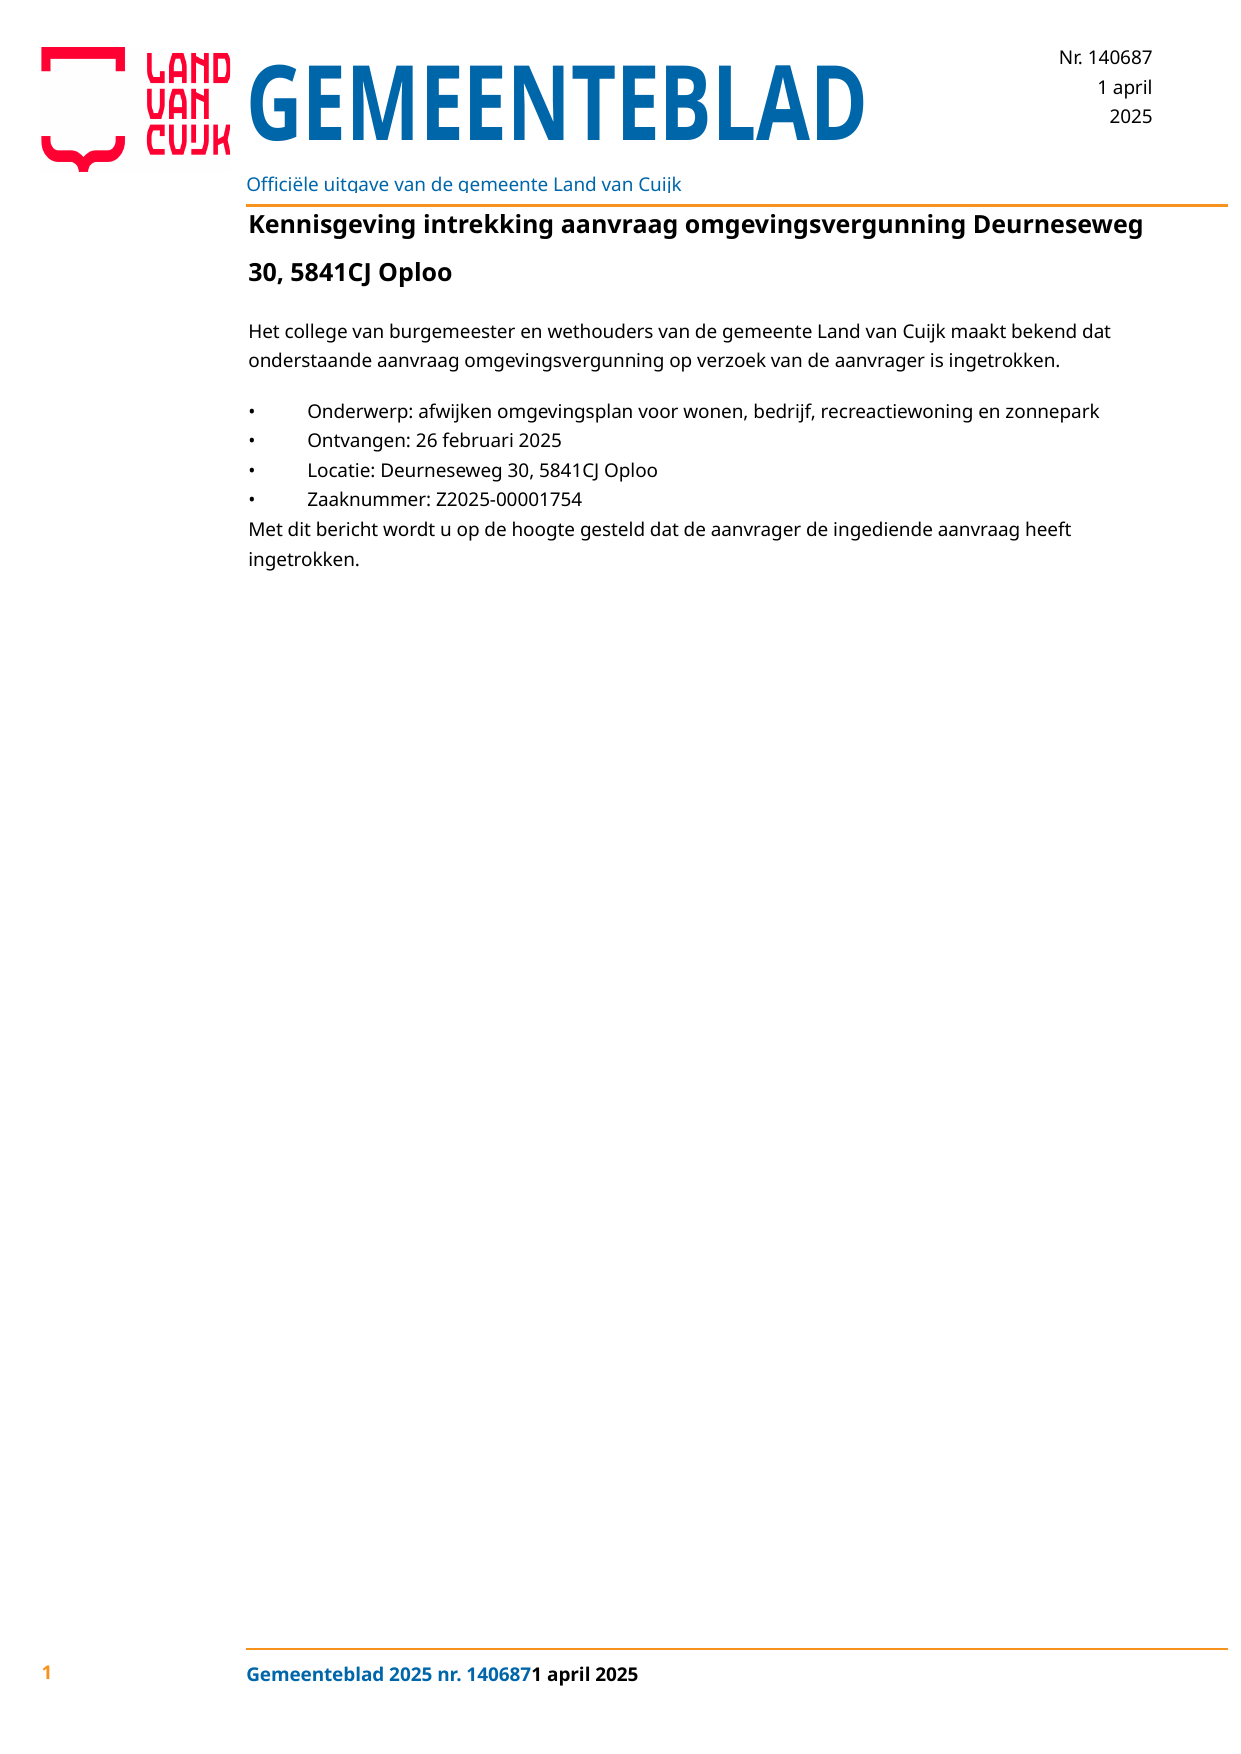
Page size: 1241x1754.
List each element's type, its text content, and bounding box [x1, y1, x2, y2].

text Kennisgeving intrekking aanvraag omgevingsvergunning Deurneseweg 30, 5841CJ Oploo [248, 207, 1152, 288]
text Het college van burgemeester en wethouders van de gemeente Land van Cuijk maakt bekend dat onderstaande aanvraag omgevingsvergunning op verzoek van de aanvrager is ingetrokken. [248, 318, 1152, 373]
picture [41, 47, 231, 172]
list Ontvangen: 26 februari 2025 [248, 427, 1152, 453]
list Onderwerp: afwijken omgevingsplan voor wonen, bedrijf, recreactiewoning en zonnepark [248, 398, 1152, 424]
text Met dit bericht wordt u op de hoogte gesteld dat de aanvrager de ingediende aanvraag heeft ingetrokken. [248, 516, 1152, 572]
list Zaaknummer: Z2025-00001754 [248, 487, 1152, 512]
list Locatie: Deurneseweg 30, 5841CJ Oploo [248, 457, 1152, 483]
